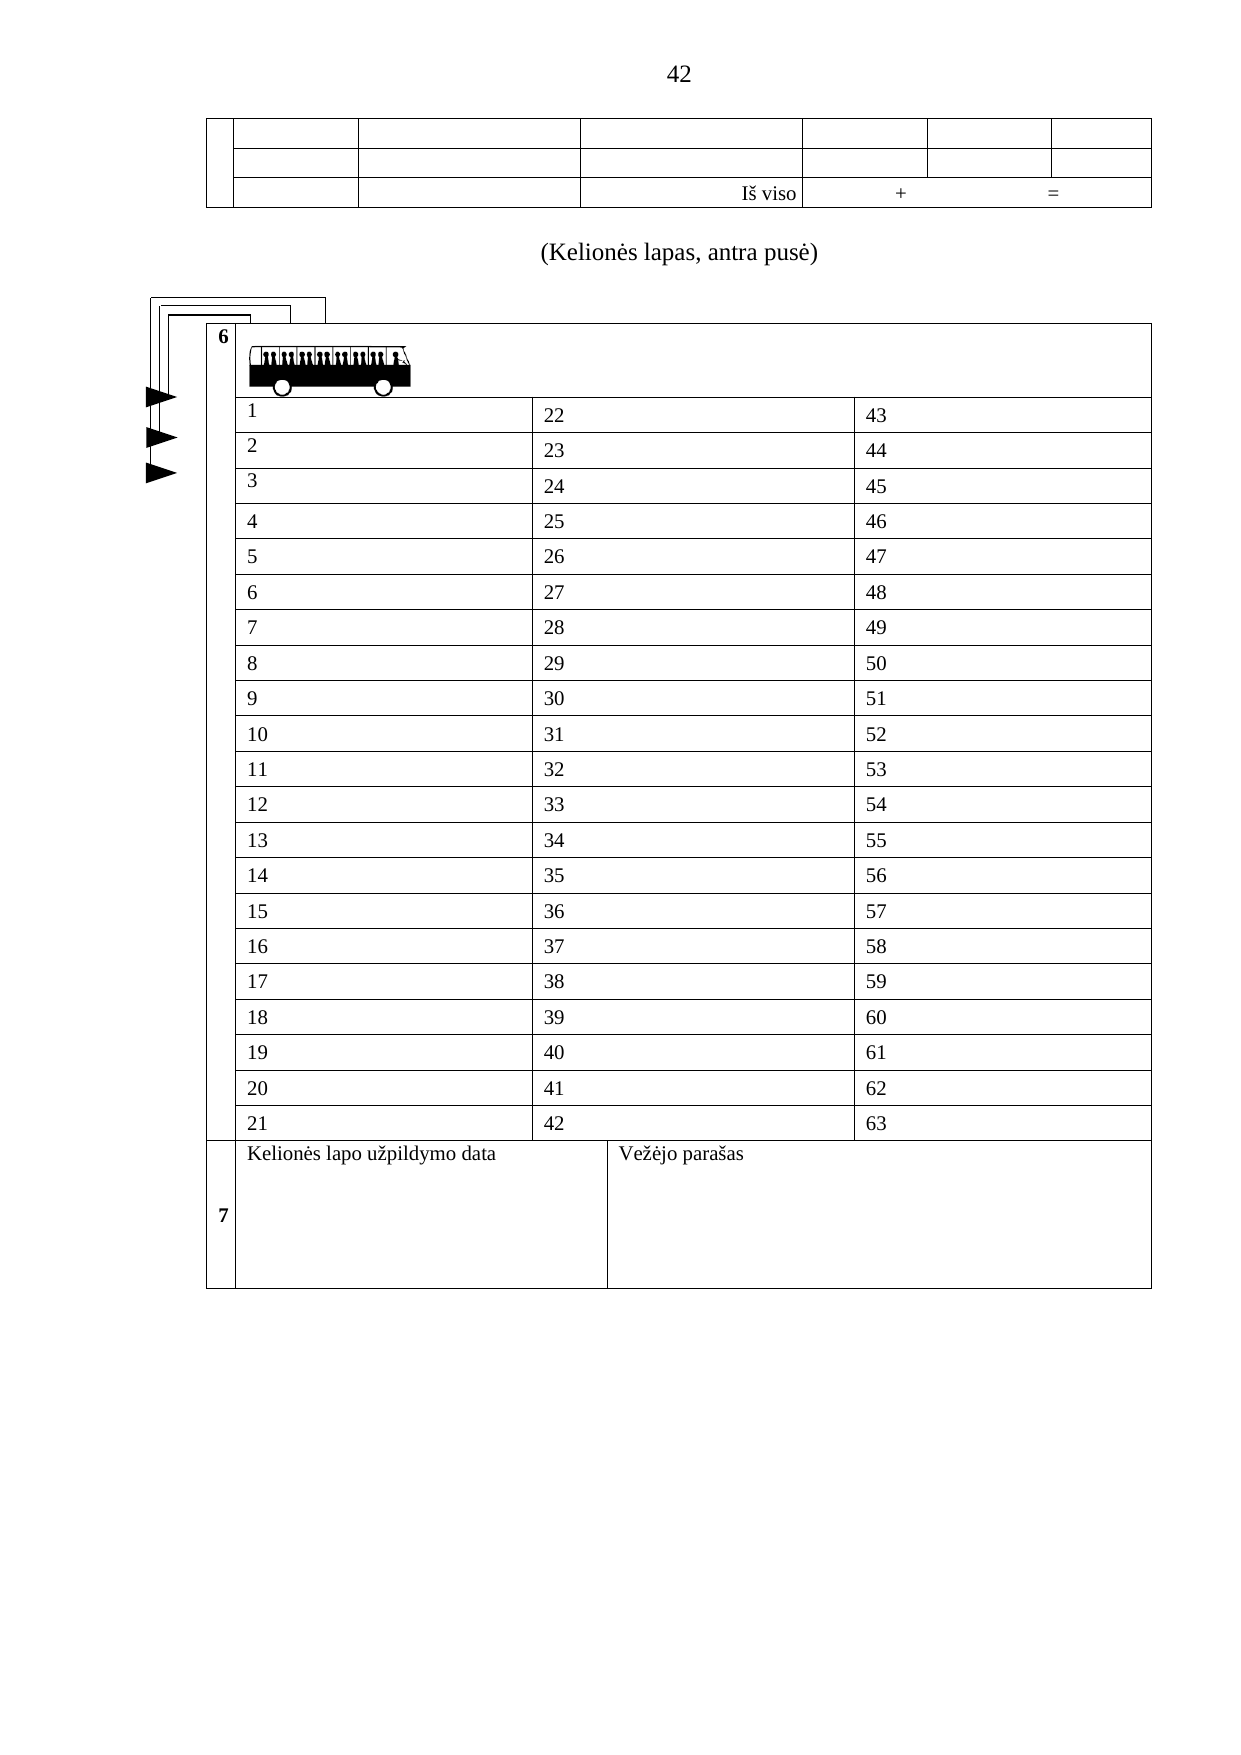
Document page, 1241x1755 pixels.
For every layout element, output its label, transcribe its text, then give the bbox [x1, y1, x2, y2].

table_cell 4 [236, 504, 532, 538]
table_cell 50 [855, 646, 1151, 680]
table_cell Kelionės lapo užpildymo data [236, 1141, 607, 1288]
table_cell 56 [855, 858, 1151, 892]
table_cell [581, 149, 802, 177]
table_cell 51 [855, 681, 1151, 715]
table_cell 2 [236, 433, 532, 467]
table_cell 7 [236, 610, 532, 644]
table_cell 15 [236, 894, 532, 928]
table_cell 49 [855, 610, 1151, 644]
table_cell 40 [533, 1035, 854, 1069]
table_cell 39 [533, 1000, 854, 1034]
table_cell [928, 149, 1051, 177]
table_cell 12 [236, 787, 532, 822]
table_cell 60 [855, 1000, 1151, 1034]
table_cell 3 [236, 469, 532, 503]
table_cell [207, 119, 233, 207]
table_cell [803, 119, 927, 148]
table_cell [803, 149, 927, 177]
table_cell 34 [533, 823, 854, 857]
table_cell 38 [533, 964, 854, 999]
table_cell 26 [533, 539, 854, 574]
table_cell Vežėjo parašas [608, 1141, 1151, 1288]
table_cell 48 [855, 575, 1151, 609]
table_cell 25 [533, 504, 854, 538]
table_cell 6 [236, 575, 532, 609]
table_cell 28 [533, 610, 854, 644]
table_cell 31 [533, 716, 854, 751]
text (Kelionės lapas, antra pusė) [177, 237, 1181, 265]
table_cell 61 [855, 1035, 1151, 1069]
table_cell 27 [533, 575, 854, 609]
table_cell 16 [236, 929, 532, 963]
table_cell 41 [533, 1071, 854, 1105]
table_cell [234, 178, 358, 207]
table_cell 29 [533, 646, 854, 680]
table_cell 13 [236, 823, 532, 857]
table_cell 55 [855, 823, 1151, 857]
table_cell 36 [533, 894, 854, 928]
table_cell 53 [855, 752, 1151, 786]
table_cell 54 [855, 787, 1151, 822]
table_cell [1052, 149, 1151, 177]
table_cell 9 [236, 681, 532, 715]
table_cell 33 [533, 787, 854, 822]
table_cell 22 [533, 398, 854, 432]
table_cell [359, 178, 580, 207]
table_cell 1 [236, 398, 532, 432]
table_cell 17 [236, 964, 532, 999]
table_cell [359, 119, 580, 148]
table_cell 14 [236, 858, 532, 892]
table_cell 52 [855, 716, 1151, 751]
table_header 6 [207, 324, 235, 1140]
table_cell 45 [855, 469, 1151, 503]
table_cell 10 [236, 716, 532, 751]
table_cell 21 [236, 1106, 532, 1140]
table_cell 43 [855, 398, 1151, 432]
table_cell 23 [533, 433, 854, 467]
table_cell 37 [533, 929, 854, 963]
table_cell 5 [236, 539, 532, 574]
table_cell 11 [236, 752, 532, 786]
table_cell [234, 149, 358, 177]
table_cell 24 [533, 469, 854, 503]
table_cell + = [803, 178, 1151, 207]
table_cell [234, 119, 358, 148]
table_cell 62 [855, 1071, 1151, 1105]
table_cell [359, 149, 580, 177]
table_cell 44 [855, 433, 1151, 467]
table_cell 32 [533, 752, 854, 786]
table_cell 7 [207, 1141, 235, 1288]
table_cell 63 [855, 1106, 1151, 1140]
table_cell [581, 119, 802, 148]
table_cell 59 [855, 964, 1151, 999]
table_cell 47 [855, 539, 1151, 574]
table_cell 18 [236, 1000, 532, 1034]
table_cell 57 [855, 894, 1151, 928]
table_cell [1052, 119, 1151, 148]
table_cell 30 [533, 681, 854, 715]
table_cell 8 [236, 646, 532, 680]
table_cell Iš viso [581, 178, 802, 207]
table_cell [928, 119, 1051, 148]
table_cell 46 [855, 504, 1151, 538]
table_cell 42 [533, 1106, 854, 1140]
table_cell 19 [236, 1035, 532, 1069]
table_cell 35 [533, 858, 854, 892]
table_cell 20 [236, 1071, 532, 1105]
table_header (schema) [236, 324, 1151, 397]
table_cell 58 [855, 929, 1151, 963]
